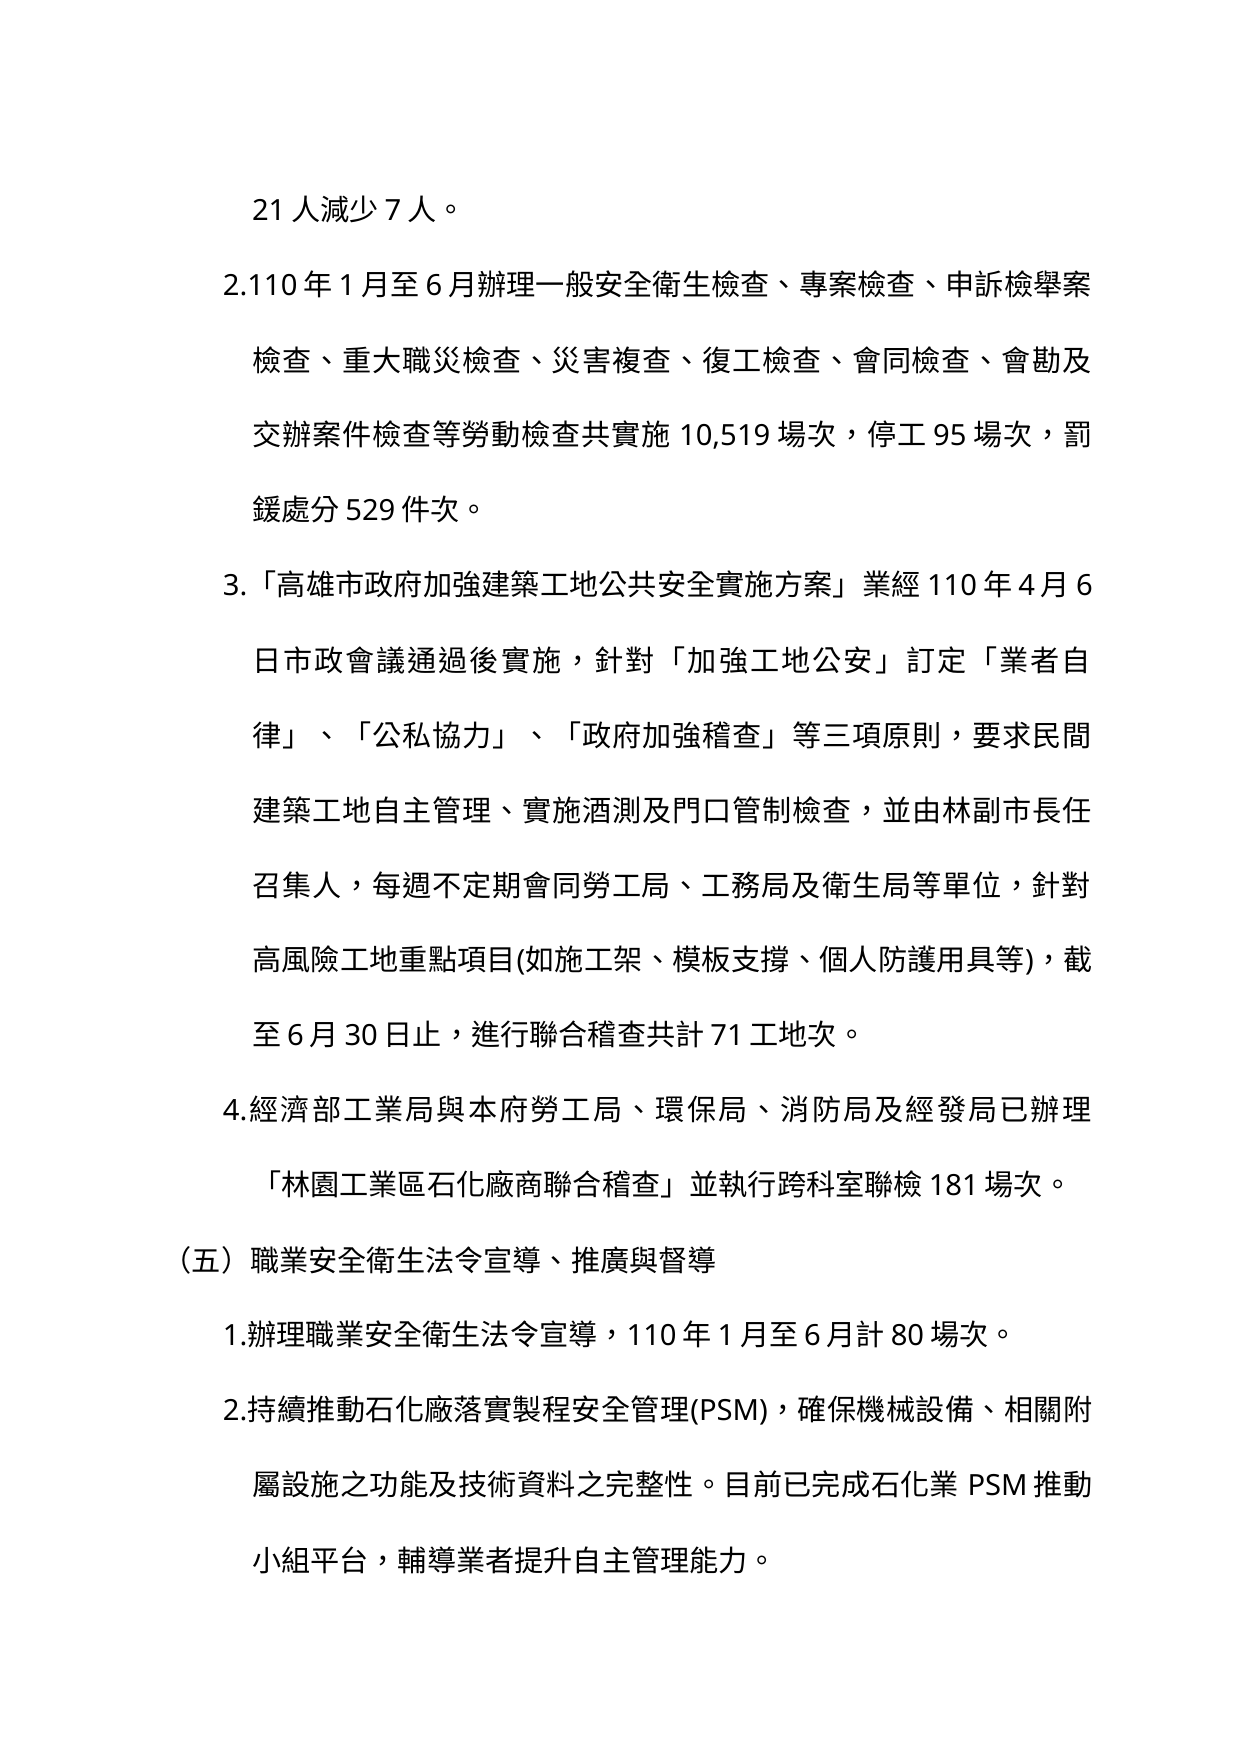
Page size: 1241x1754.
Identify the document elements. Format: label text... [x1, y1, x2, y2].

text 2.110年1月至6月辦理一般安全衛生檢查、專案檢查、申訴檢舉案檢查、重大職災檢查、災害複查、復工檢查、會同檢查、會勘及交辦案件檢查等勞動檢查共實施10,519場次，停工95場次，罰鍰處分529件次。 [223, 239, 1092, 539]
text 21人減少7人。 [223, 164, 1092, 239]
text （五）職業安全衛生法令宣導、推廣與督導 [162, 1214, 1092, 1289]
text 4.經濟部工業局與本府勞工局、環保局、消防局及經發局已辦理「林園工業區石化廠商聯合稽查」並執行跨科室聯檢181場次。 [223, 1064, 1092, 1214]
text 3.「高雄市政府加強建築工地公共安全實施方案」業經110年4月6日市政會議通過後實施，針對「加強工地公安」訂定「業者自律」、「公私協力」、「政府加強稽查」等三項原則，要求民間建築工地自主管理、實施酒測及門口管制檢查，並由林副市長任召集人，每週不定期會同勞工局、工務局及衛生局等單位，針對高風險工地重點項目(如施工架、模板支撐、個人防護用具等)，截至6月30日止，進行聯合稽查共計71工地次。 [223, 539, 1092, 1064]
text 1.辦理職業安全衛生法令宣導，110年1月至6月計80場次。 [223, 1289, 1092, 1364]
text 2.持續推動石化廠落實製程安全管理(PSM)，確保機械設備、相關附屬設施之功能及技術資料之完整性。目前已完成石化業PSM推動小組平台，輔導業者提升自主管理能力。 [223, 1364, 1092, 1589]
